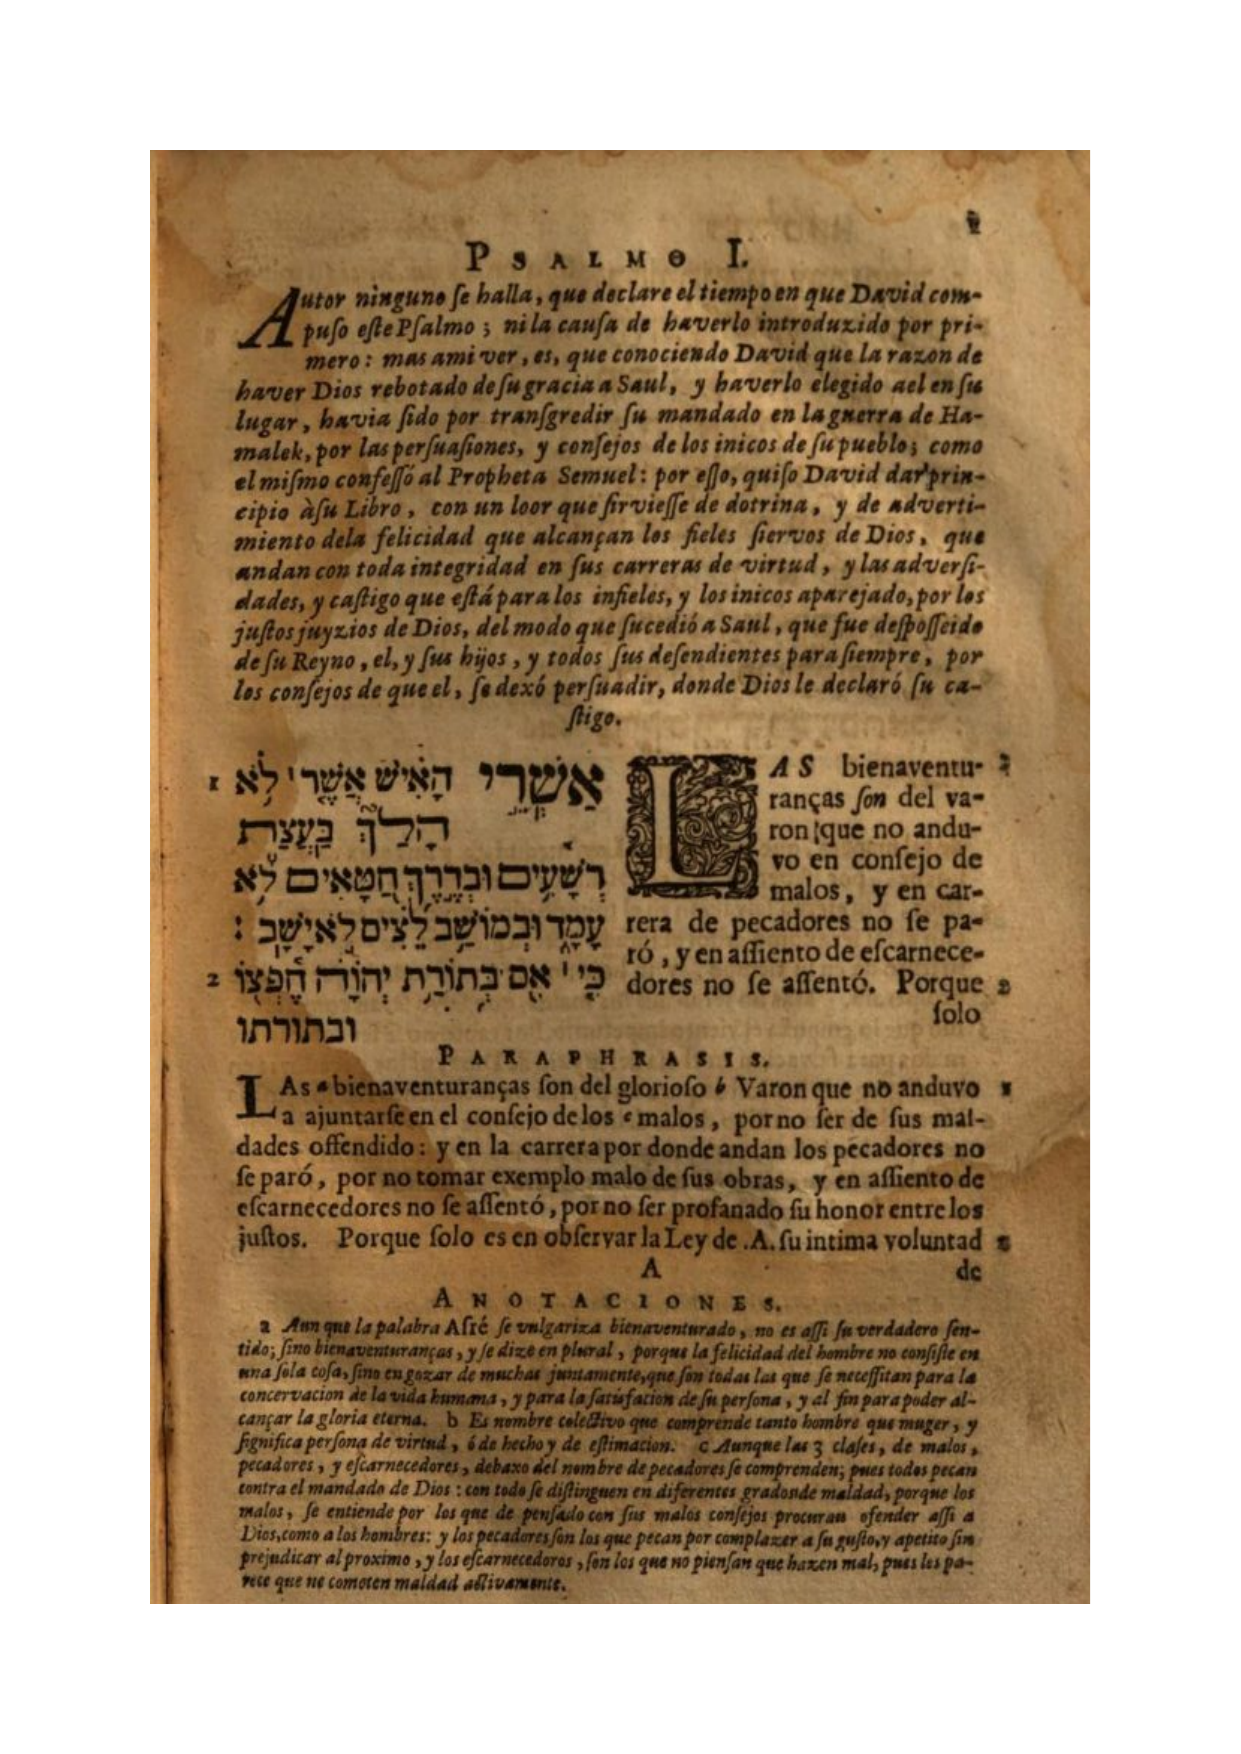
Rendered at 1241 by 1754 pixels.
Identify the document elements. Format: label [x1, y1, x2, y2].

picture [150, 150, 1091, 1604]
